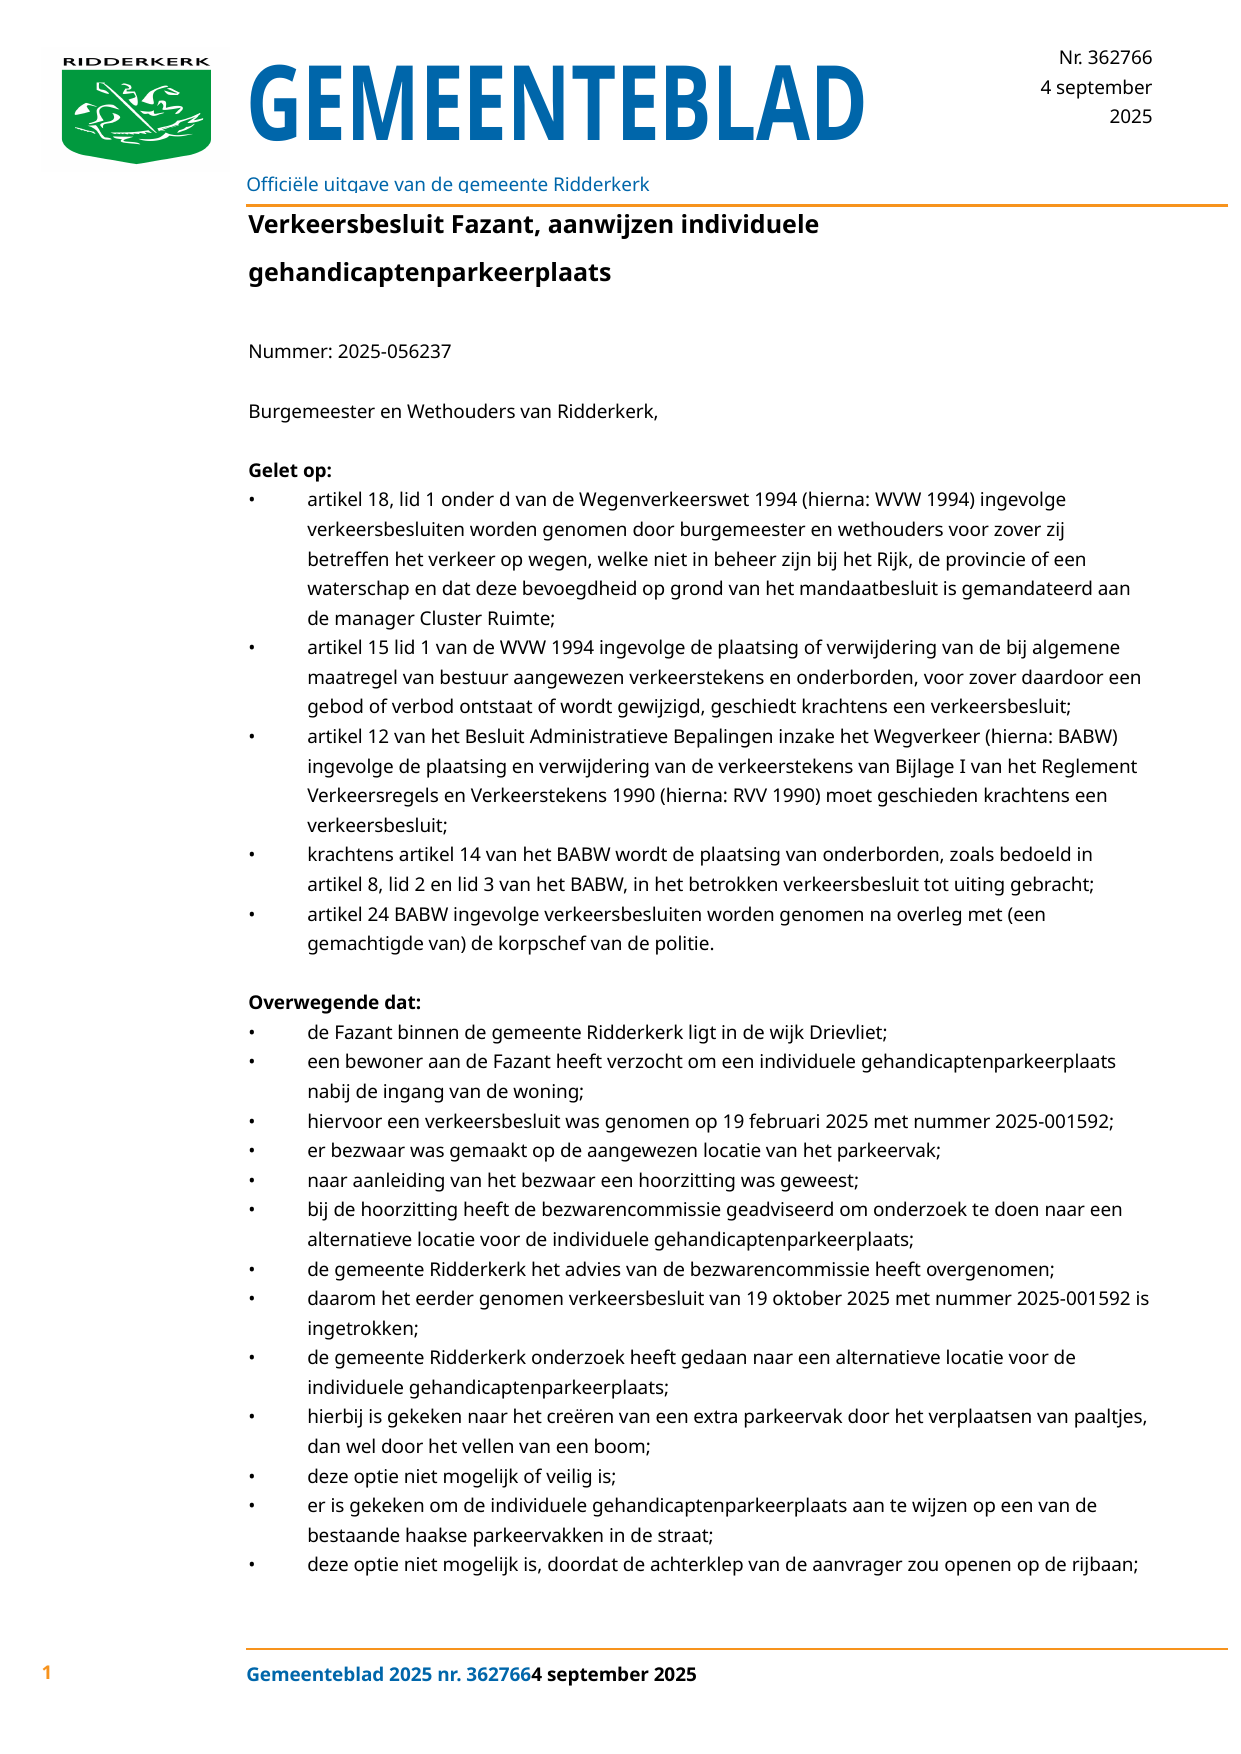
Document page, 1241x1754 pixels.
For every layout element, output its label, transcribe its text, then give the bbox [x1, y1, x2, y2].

list artikel 24 BABW ingevolge verkeersbesluiten worden genomen na overleg met (een gemachtigde van) de korpschef van de politie. [248, 901, 1152, 956]
list deze optie niet mogelijk of veilig is; [248, 1463, 1152, 1488]
text Verkeersbesluit Fazant, aanwijzen individuele gehandicaptenparkeerplaats [248, 207, 1152, 288]
list naar aanleiding van het bezwaar een hoorzitting was geweest; [248, 1167, 1152, 1193]
text Burgemeester en Wethouders van Ridderkerk, [248, 398, 1152, 423]
list een bewoner aan de Fazant heeft verzocht om een individuele gehandicaptenparkeerplaats nabij de ingang van de woning; [248, 1049, 1152, 1104]
list artikel 15 lid 1 van de WVW 1994 ingevolge de plaatsing of verwijdering van de bij algemene maatregel van bestuur aangewezen verkeerstekens en onderborden, voor zover daardoor een gebod of verbod ontstaat of wordt gewijzigd, geschiedt krachtens een verkeersbesluit; [248, 634, 1152, 719]
list hierbij is gekeken naar het creëren van een extra parkeervak door het verplaatsen van paaltjes, dan wel door het vellen van een boom; [248, 1404, 1152, 1459]
list de gemeente Ridderkerk onderzoek heeft gedaan naar een alternatieve locatie voor de individuele gehandicaptenparkeerplaats; [248, 1344, 1152, 1400]
list de Fazant binnen de gemeente Ridderkerk ligt in de wijk Drievliet; [248, 1019, 1152, 1045]
list er bezwaar was gemaakt op de aangewezen locatie van het parkeervak; [248, 1137, 1152, 1163]
list hiervoor een verkeersbesluit was genomen op 19 februari 2025 met nummer 2025-001592; [248, 1108, 1152, 1133]
list artikel 12 van het Besluit Administratieve Bepalingen inzake het Wegverkeer (hierna: BABW) ingevolge de plaatsing en verwijdering van de verkeerstekens van Bijlage I van het Reglement Verkeersregels en Verkeerstekens 1990 (hierna: RVV 1990) moet geschieden krachtens een verkeersbesluit; [248, 723, 1152, 838]
text Nummer: 2025-056237 [248, 339, 1152, 364]
list krachtens artikel 14 van het BABW wordt de plaatsing van onderborden, zoals bedoeld in artikel 8, lid 2 en lid 3 van het BABW, in het betrokken verkeersbesluit tot uiting gebracht; [248, 842, 1152, 897]
list er is gekeken om de individuele gehandicaptenparkeerplaats aan te wijzen op een van de bestaande haakse parkeervakken in de straat; [248, 1492, 1152, 1548]
text Gelet op: [248, 457, 1152, 483]
list deze optie niet mogelijk is, doordat de achterklep van de aanvrager zou openen op de rijbaan; [248, 1552, 1152, 1577]
list artikel 18, lid 1 onder d van de Wegenverkeerswet 1994 (hierna: WVW 1994) ingevolge verkeersbesluiten worden genomen door burgemeester en wethouders voor zover zij betreffen het verkeer op wegen, welke niet in beheer zijn bij het Rijk, de provincie of een waterschap en dat deze bevoegdheid op grond van het mandaatbesluit is gemandateerd aan de manager Cluster Ruimte; [248, 487, 1152, 631]
picture [41, 47, 231, 172]
list de gemeente Ridderkerk het advies van de bezwarencommissie heeft overgenomen; [248, 1256, 1152, 1281]
list daarom het eerder genomen verkeersbesluit van 19 oktober 2025 met nummer 2025-001592 is ingetrokken; [248, 1285, 1152, 1341]
text Overwegende dat: [248, 989, 1152, 1015]
list bij de hoorzitting heeft de bezwarencommissie geadviseerd om onderzoek te doen naar een alternatieve locatie voor de individuele gehandicaptenparkeerplaats; [248, 1197, 1152, 1252]
